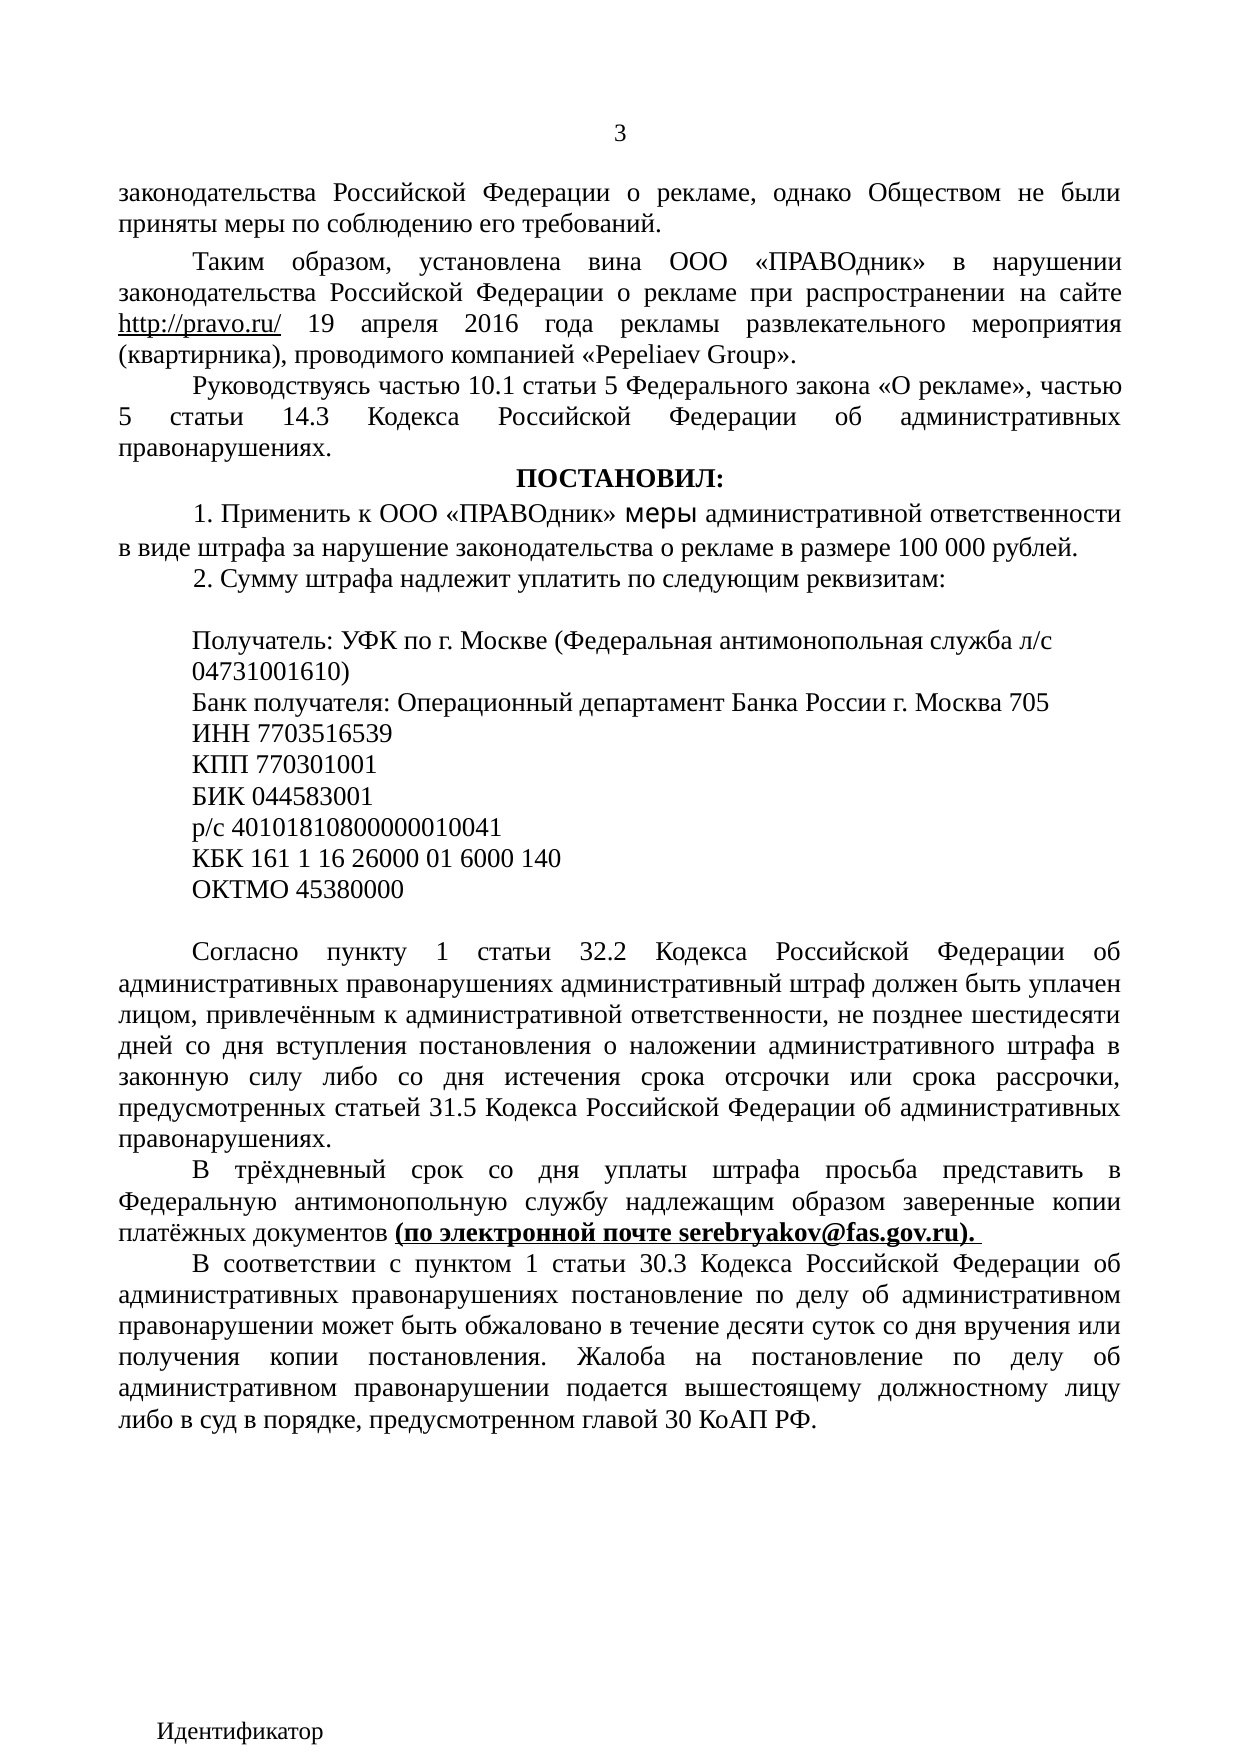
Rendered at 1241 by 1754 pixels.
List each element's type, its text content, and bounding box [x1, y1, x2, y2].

text ИНН 7703516539 [118, 717, 1122, 749]
text 04731001610) [118, 655, 1122, 686]
text Получатель: УФК по г. Москве (Федеральная антимонопольная служба л/с [118, 624, 1122, 655]
text законодательства Российской Федерации о рекламе, однако Обществом не были приняты меры по соблюдению его требований. [118, 176, 1122, 239]
text ОКТМО 45380000 [118, 873, 1122, 904]
text КБК 161 1 16 26000 01 6000 140 [118, 842, 1122, 873]
text Согласно пункту 1 статьи 32.2 Кодекса Российской Федерации об административных правонарушениях административный штраф должен быть уплачен лицом, привлечённым к административной ответственности, не позднее шестидесяти дней со дня вступления постановления о наложении административного штрафа в законную силу либо со дня истечения срока отсрочки или срока рассрочки, предусмотренных статьей 31.5 Кодекса Российской Федерации об административных правонарушениях. [118, 936, 1122, 1153]
text 2. Сумму штрафа надлежит уплатить по следующим реквизитам: [118, 562, 1122, 593]
text ПОСТАНОВИЛ: [118, 463, 1122, 494]
text Руководствуясь частью 10.1 статьи 5 Федерального закона «О рекламе», частью 5 статьи 14.3 Кодекса Российской Федерации об административных правонарушениях. [118, 369, 1122, 463]
text р/с 40101810800000010041 [118, 811, 1122, 842]
text Банк получателя: Операционный департамент Банка России г. Москва 705 [118, 686, 1122, 717]
text КПП 770301001 [118, 749, 1122, 780]
text В соответствии с пунктом 1 статьи 30.3 Кодекса Российской Федерации об административных правонарушениях постановление по делу об административном правонарушении может быть обжаловано в течение десяти суток со дня вручения или получения копии постановления. Жалоба на постановление по делу об административном правонарушении подается вышестоящему должностному лицу либо в суд в порядке, предусмотренном главой 30 КоАП РФ. [118, 1247, 1122, 1434]
text БИК 044583001 [118, 780, 1122, 811]
text Таким образом, установлена вина ООО «ПРАВОдник» в нарушении законодательства Российской Федерации о рекламе при распространении на сайте http://pravo.ru/ 19 апреля 2016 года рекламы развлекательного мероприятия (квартирника), проводимого компанией «Pepeliaev Group». [118, 244, 1122, 369]
text 1. Применить к ООО «ПРАВОдник» меры административной ответственности в виде штрафа за нарушение законодательства о рекламе в размере 100 000 рублей. [118, 494, 1122, 562]
text В трёхдневный срок со дня уплаты штрафа просьба представить в Федеральную антимонопольную службу надлежащим образом заверенные копии платёжных документов (по электронной почте serebryakov@fas.gov.ru). [118, 1153, 1122, 1247]
